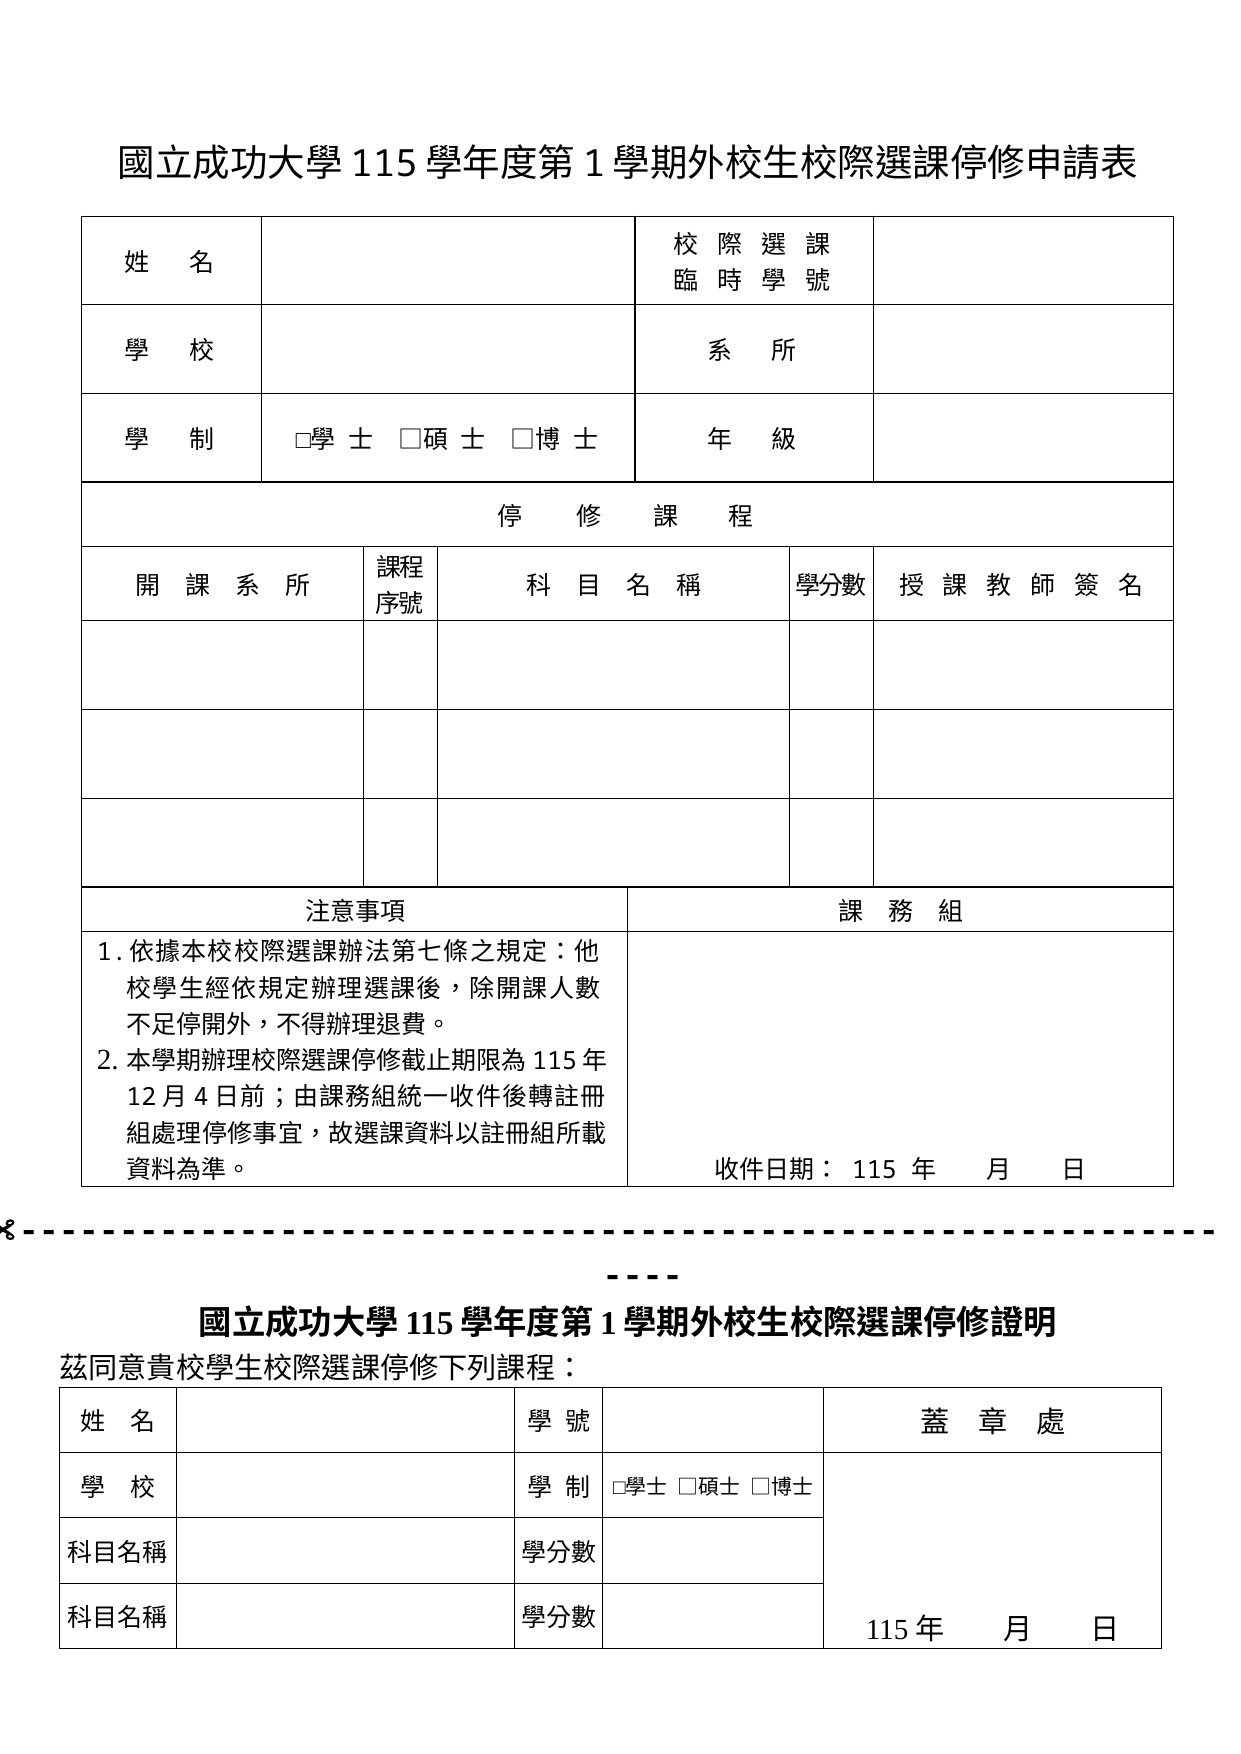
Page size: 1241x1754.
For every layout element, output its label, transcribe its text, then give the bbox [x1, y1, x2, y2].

table_cell [874, 710, 1173, 798]
table_cell 學分數 [515, 1584, 602, 1648]
table_cell [874, 305, 1173, 393]
table_cell [438, 621, 789, 709]
table_cell 學 校 [82, 305, 261, 393]
table_cell 學 制 [515, 1453, 602, 1517]
table_cell [364, 710, 437, 798]
table_header [262, 217, 634, 304]
text 國立成功大學115學年度第1學期外校生校際選課停修申請表 [59, 133, 1196, 187]
table_cell 科目名稱 [60, 1518, 176, 1583]
table_cell [82, 621, 363, 709]
table_cell 開 課 系 所 [82, 547, 363, 620]
table_header 姓 名 [82, 217, 261, 304]
table_cell 課程序號 [364, 547, 437, 620]
table_header [177, 1388, 514, 1452]
table_cell [874, 394, 1173, 481]
table_cell 科目名稱 [60, 1584, 176, 1648]
table_header 蓋 章 處 [824, 1388, 1161, 1452]
table_cell 科 目 名 稱 [438, 547, 789, 620]
table_cell [177, 1518, 514, 1583]
table_cell [790, 621, 873, 709]
table_cell 學 校 [60, 1453, 176, 1517]
table_cell [790, 799, 873, 886]
table_cell 課 務 組 [628, 888, 1173, 931]
table_cell 學 制 [82, 394, 261, 481]
table_cell 收件日期： 115 年 月 日 [628, 932, 1173, 1186]
table_cell □學士 □碩士 □博士 [603, 1453, 823, 1517]
table_cell [177, 1453, 514, 1517]
table_cell 注意事項 [82, 888, 627, 931]
table_cell [364, 621, 437, 709]
table_header 學 號 [515, 1388, 602, 1452]
table_header 姓 名 [60, 1388, 176, 1452]
text ---------------------------------------------------------------- [0, 1205, 1226, 1296]
table_cell 停 修 課 程 [82, 483, 1173, 546]
table_header [603, 1388, 823, 1452]
table_cell [438, 710, 789, 798]
text 國立成功大學115學年度第1學期外校生校際選課停修證明 [59, 1296, 1196, 1344]
table_cell [438, 799, 789, 886]
table_header 校 際 選 課 臨 時 學 號 [636, 217, 873, 304]
table_cell [603, 1584, 823, 1648]
table_cell 學分數 [515, 1518, 602, 1583]
table_cell [364, 799, 437, 886]
table_cell [177, 1584, 514, 1648]
table_header [874, 217, 1173, 304]
text 茲同意貴校學生校際選課停修下列課程： [59, 1344, 1196, 1387]
table_cell [262, 305, 634, 393]
table_cell [874, 621, 1173, 709]
table_cell 115 年 月 日 [824, 1453, 1161, 1648]
table_cell □學 士 □碩 士 □博 士 [262, 394, 634, 481]
table_cell [82, 710, 363, 798]
table_cell [790, 710, 873, 798]
table_cell 授 課 教 師 簽 名 [874, 547, 1173, 620]
table_cell 系 所 [636, 305, 873, 393]
table_cell 年 級 [636, 394, 873, 481]
table_cell [82, 799, 363, 886]
table_cell [874, 799, 1173, 886]
table_cell 學分數 [790, 547, 873, 620]
table_cell [603, 1518, 823, 1583]
table_cell 依據本校校際選課辦法第七條之規定：他校學生經依規定辦理選課後，除開課人數不足停開外，不得辦理退費。 本學期辦理校際選課停修截止期限為115年12月4日前；由課務組統一收件後轉註冊組處理停修事宜，故選課資料以註冊組所載資料為準。 [82, 932, 627, 1186]
